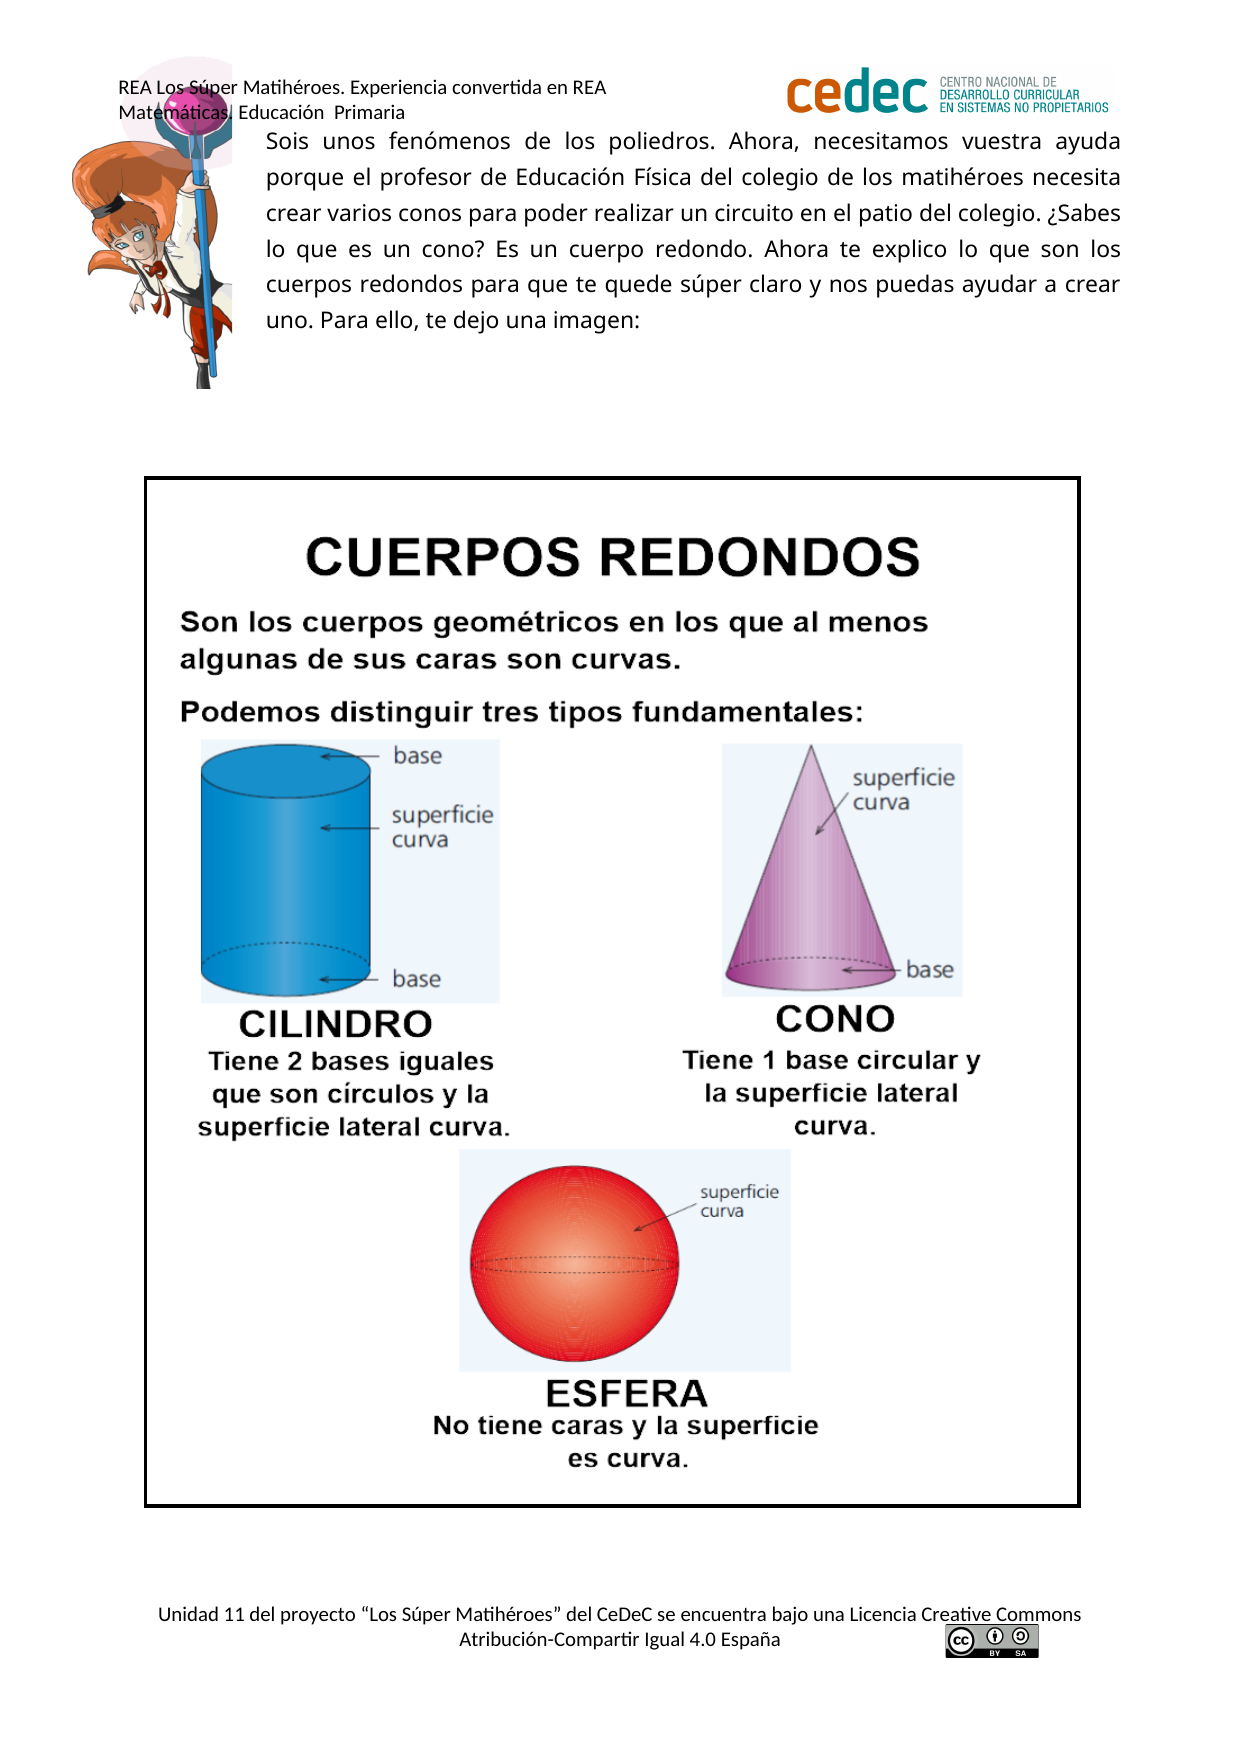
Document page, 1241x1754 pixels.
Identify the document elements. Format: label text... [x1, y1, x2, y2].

picture [945, 1624, 1039, 1658]
picture [785, 66, 1116, 121]
picture [27, 51, 233, 389]
picture [147, 480, 1077, 1504]
text Sois unos fenómenos de los poliedros. Ahora, necesitamos vuestra ayuda porque el profesor de Educación Física del colegio de los matihéroes necesita crear varios conos para poder realizar un circuito en el patio del colegio. ¿Sabes lo que es un cono? Es un cuerpo redondo. Ahora te explico lo que son los cuerpos redondos para que te quede súper claro y nos puedas ayudar a crear uno. Para ello, te dejo una imagen: [266, 125, 1122, 336]
